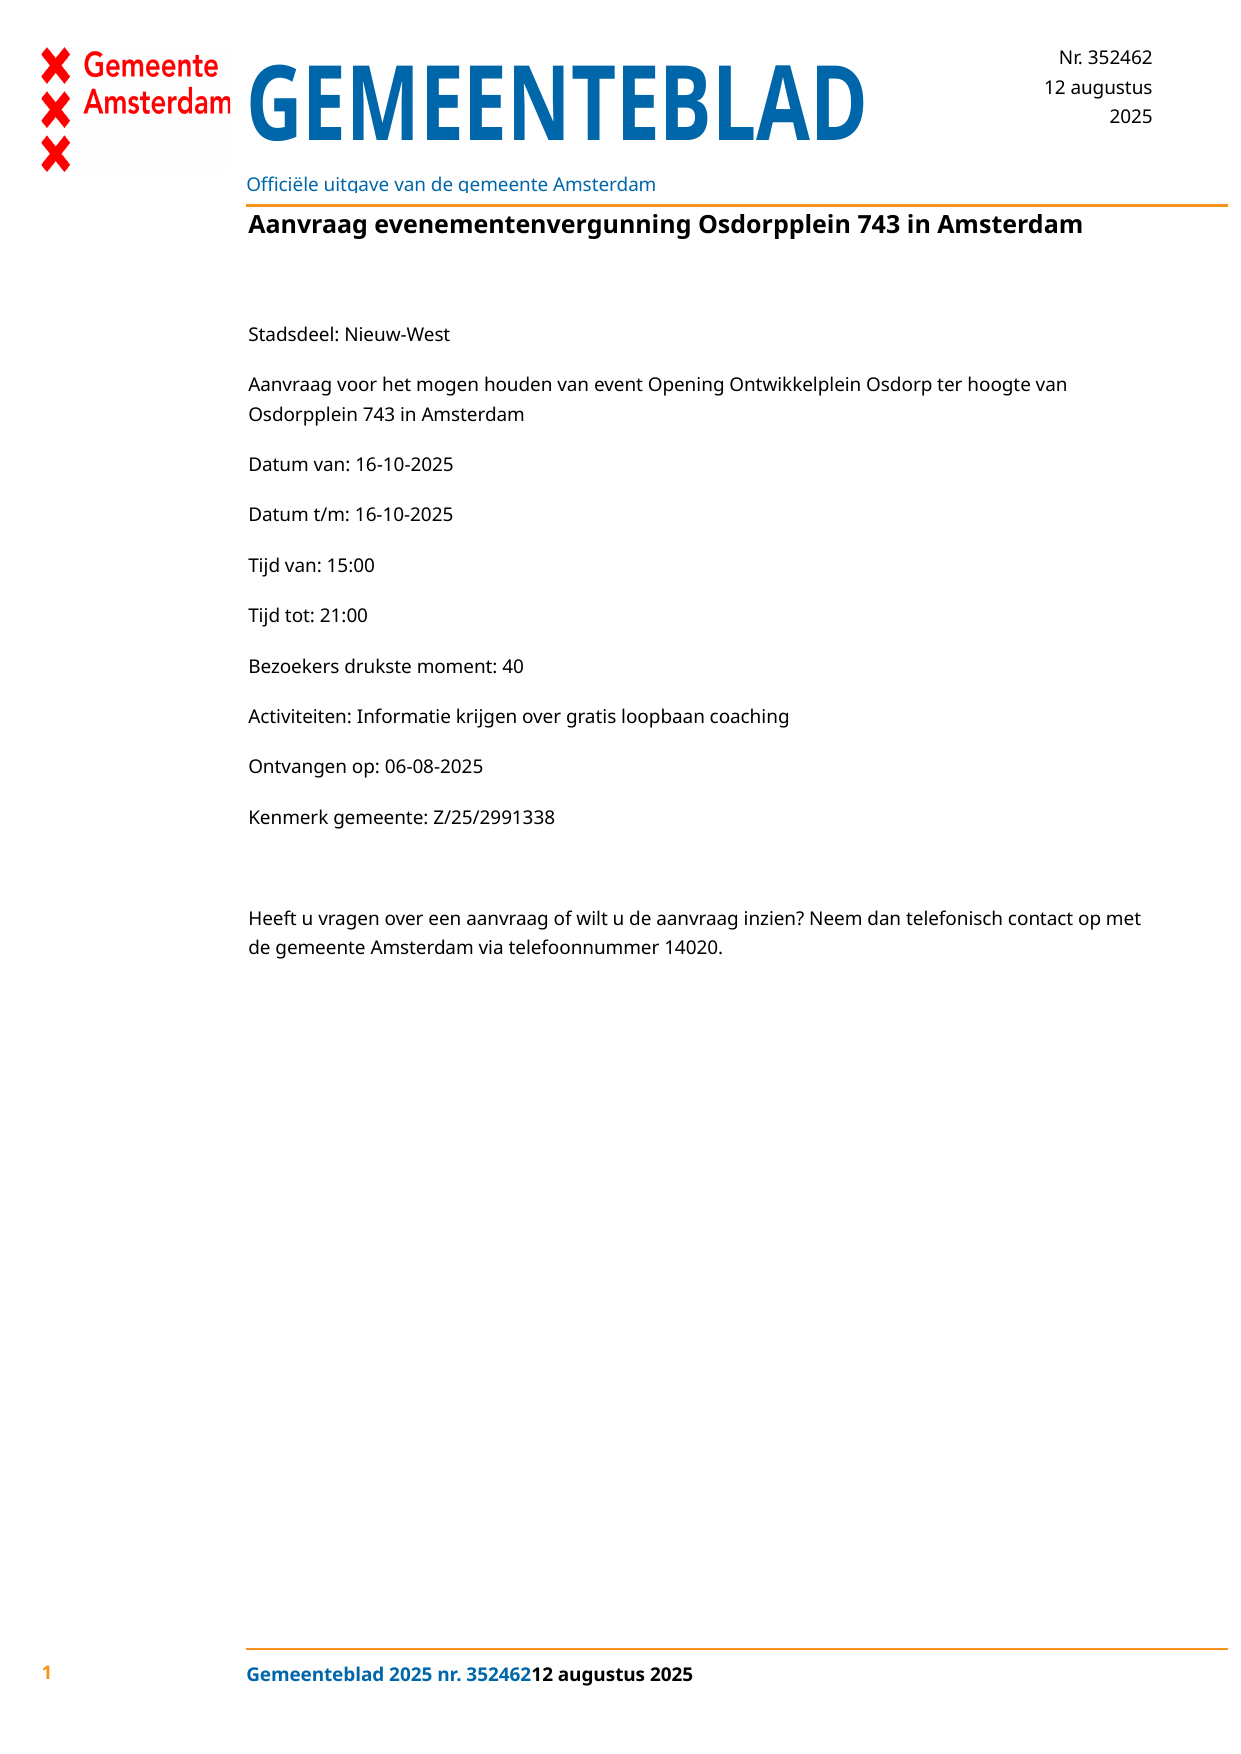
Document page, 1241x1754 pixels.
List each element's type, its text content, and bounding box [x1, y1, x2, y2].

text Aanvraag evenementenvergunning Osdorpplein 743 in Amsterdam [248, 207, 1152, 241]
text Ontvangen op: 06-08-2025 [248, 754, 1152, 779]
text Stadsdeel: Nieuw-West [248, 321, 1152, 346]
text Bezoekers drukste moment: 40 [248, 653, 1152, 678]
text Heeft u vragen over een aanvraag of wilt u de aanvraag inzien? Neem dan telefonisch contact op met de gemeente Amsterdam via telefoonnummer 14020. [248, 905, 1152, 960]
picture [41, 47, 231, 172]
text Aanvraag voor het mogen houden van event Opening Ontwikkelplein Osdorp ter hoogte van Osdorpplein 743 in Amsterdam [248, 371, 1152, 426]
text Datum t/m: 16-10-2025 [248, 502, 1152, 527]
text Kenmerk gemeente: Z/25/2991338 [248, 804, 1152, 830]
text Datum van: 16-10-2025 [248, 451, 1152, 477]
text Tijd van: 15:00 [248, 552, 1152, 578]
text Tijd tot: 21:00 [248, 602, 1152, 628]
text Activiteiten: Informatie krijgen over gratis loopbaan coaching [248, 703, 1152, 729]
